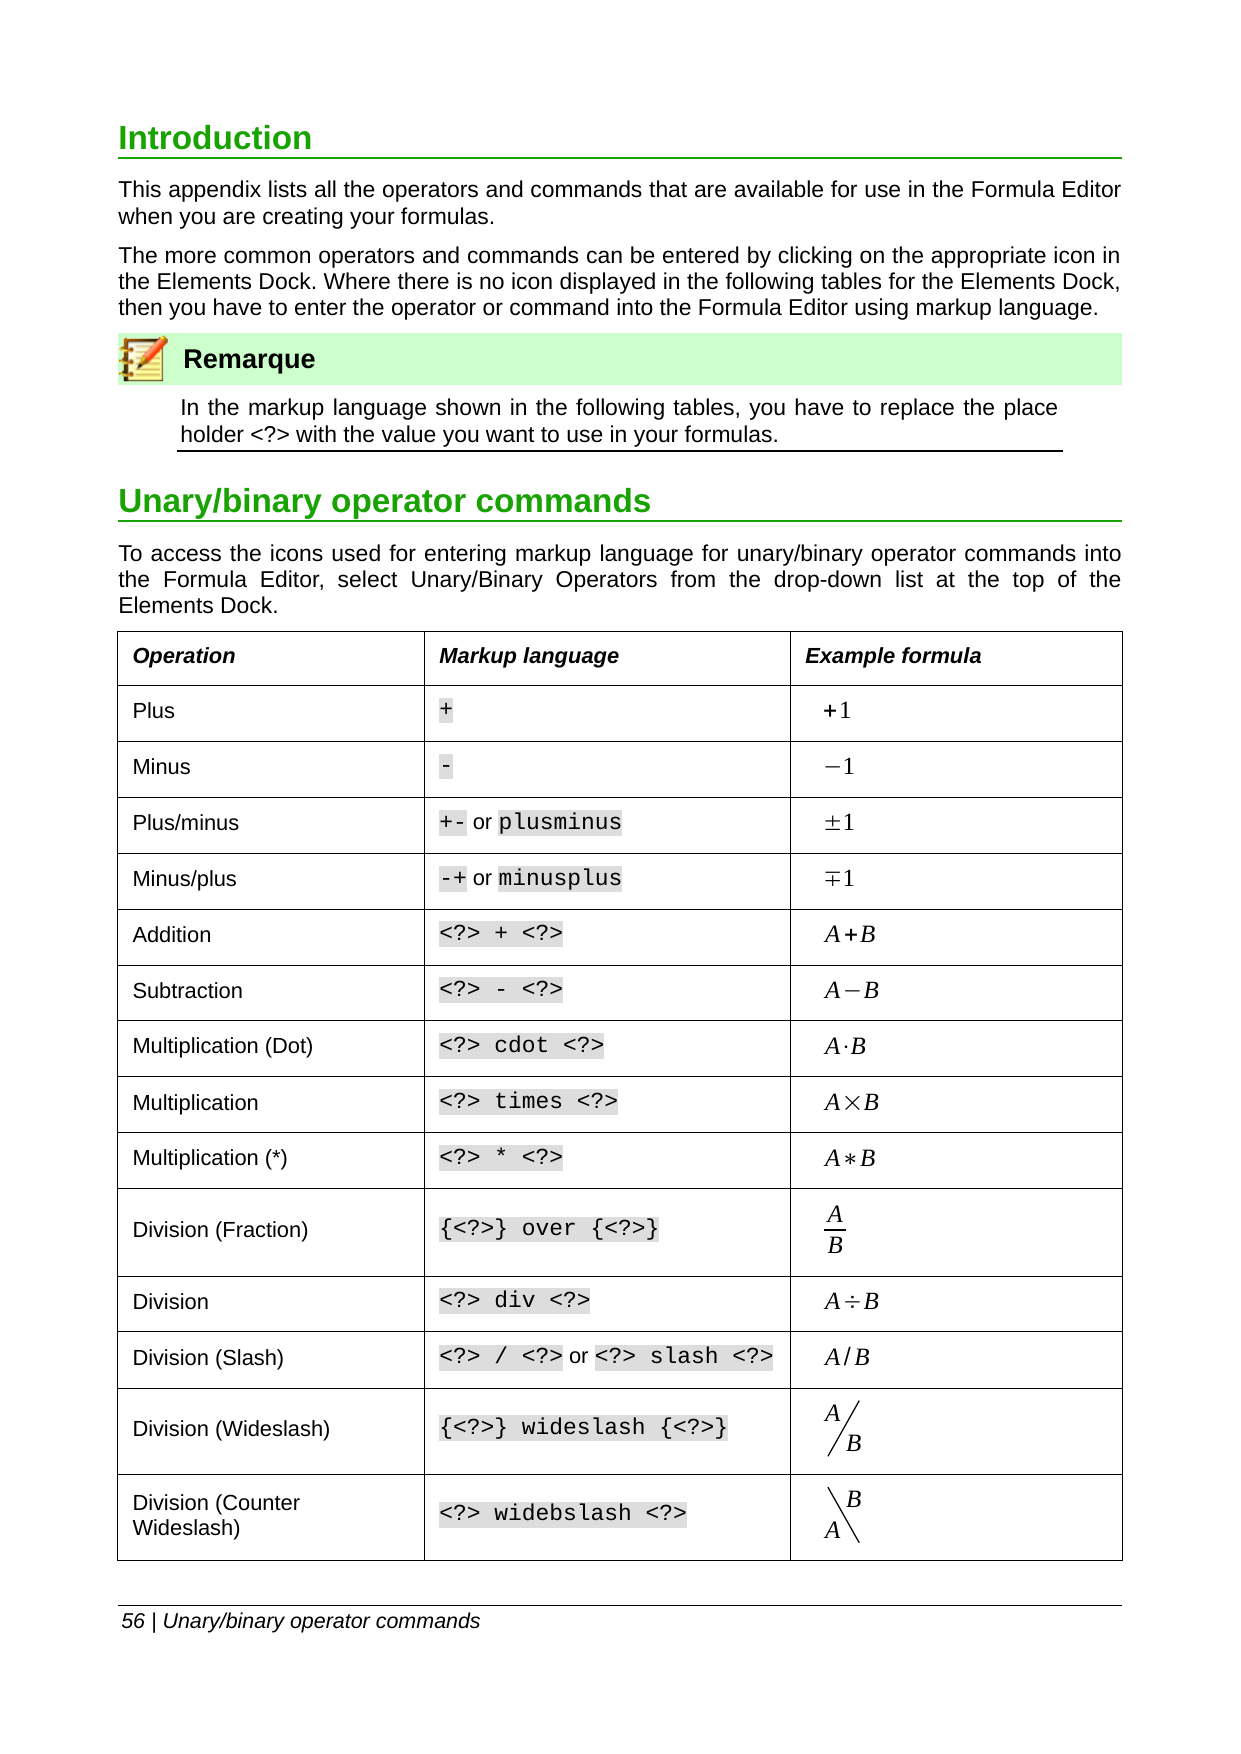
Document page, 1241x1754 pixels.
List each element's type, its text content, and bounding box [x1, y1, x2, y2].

subtitle Introduction [118, 118, 1122, 157]
table_cell [791, 1389, 1122, 1474]
table_cell [791, 686, 1122, 741]
table_cell [791, 1332, 1122, 1387]
table_cell <?> + <?> [425, 910, 790, 964]
table_cell +- or plusminus [425, 798, 790, 853]
table_header Operation [118, 632, 424, 685]
table_cell [791, 854, 1122, 908]
table_cell Multiplication (Dot) [118, 1021, 424, 1076]
table_cell <?> * <?> [425, 1133, 790, 1188]
table_cell Subtraction [118, 966, 424, 1020]
table_cell Plus [118, 686, 424, 741]
table_cell [791, 1077, 1122, 1132]
table_cell + [425, 686, 790, 741]
table_cell <?> widebslash <?> [425, 1475, 790, 1560]
table_cell Division (Wideslash) [118, 1389, 424, 1474]
table_cell [791, 1133, 1122, 1188]
table_cell [791, 1189, 1122, 1276]
picture [119, 334, 170, 385]
table_cell Multiplication [118, 1077, 424, 1132]
subtitle Unary/binary operator commands [118, 481, 1122, 520]
table_cell <?> cdot <?> [425, 1021, 790, 1076]
table_header Example formula [791, 632, 1122, 685]
table_cell [791, 1277, 1122, 1331]
text The more common operators and commands can be entered by clicking on the appropriate icon in the Elements Dock. Where there is no icon displayed in the following tables for the Elements Dock, then you have to enter the operator or command into the Formula Editor using markup language. [118, 242, 1122, 321]
table_cell - [425, 742, 790, 797]
table_header Markup language [425, 632, 790, 685]
text To access the icons used for entering markup language for unary/binary operator commands into the Formula Editor, select Unary/Binary Operators from the drop-down list at the top of the Elements Dock. [118, 540, 1122, 619]
table_cell Minus/plus [118, 854, 424, 908]
table_cell {<?>} wideslash {<?>} [425, 1389, 790, 1474]
table_cell <?> times <?> [425, 1077, 790, 1132]
table_cell [791, 1021, 1122, 1076]
table_cell Division (Counter Wideslash) [118, 1475, 424, 1560]
table_cell -+ or minusplus [425, 854, 790, 908]
table_cell <?> div <?> [425, 1277, 790, 1331]
text This appendix lists all the operators and commands that are available for use in the Formula Editor when you are creating your formulas. [118, 176, 1122, 229]
table_cell [791, 742, 1122, 797]
table_cell [791, 1475, 1122, 1560]
table_cell Division [118, 1277, 424, 1331]
table_cell {<?>} over {<?>} [425, 1189, 790, 1276]
table_cell [791, 798, 1122, 853]
table_cell Minus [118, 742, 424, 797]
table_cell Addition [118, 910, 424, 964]
table_cell Multiplication (*) [118, 1133, 424, 1188]
table_cell Division (Slash) [118, 1332, 424, 1387]
table_cell [791, 966, 1122, 1020]
table_cell Plus/minus [118, 798, 424, 853]
text In the markup language shown in the following tables, you have to replace the place holder <?> with the value you want to use in your formulas. [177, 391, 1063, 450]
table_cell <?> - <?> [425, 966, 790, 1020]
subtitle Remarque [118, 333, 1122, 385]
table_cell [791, 910, 1122, 964]
table_cell <?> / <?> or <?> slash <?> [425, 1332, 790, 1387]
table_cell Division (Fraction) [118, 1189, 424, 1276]
